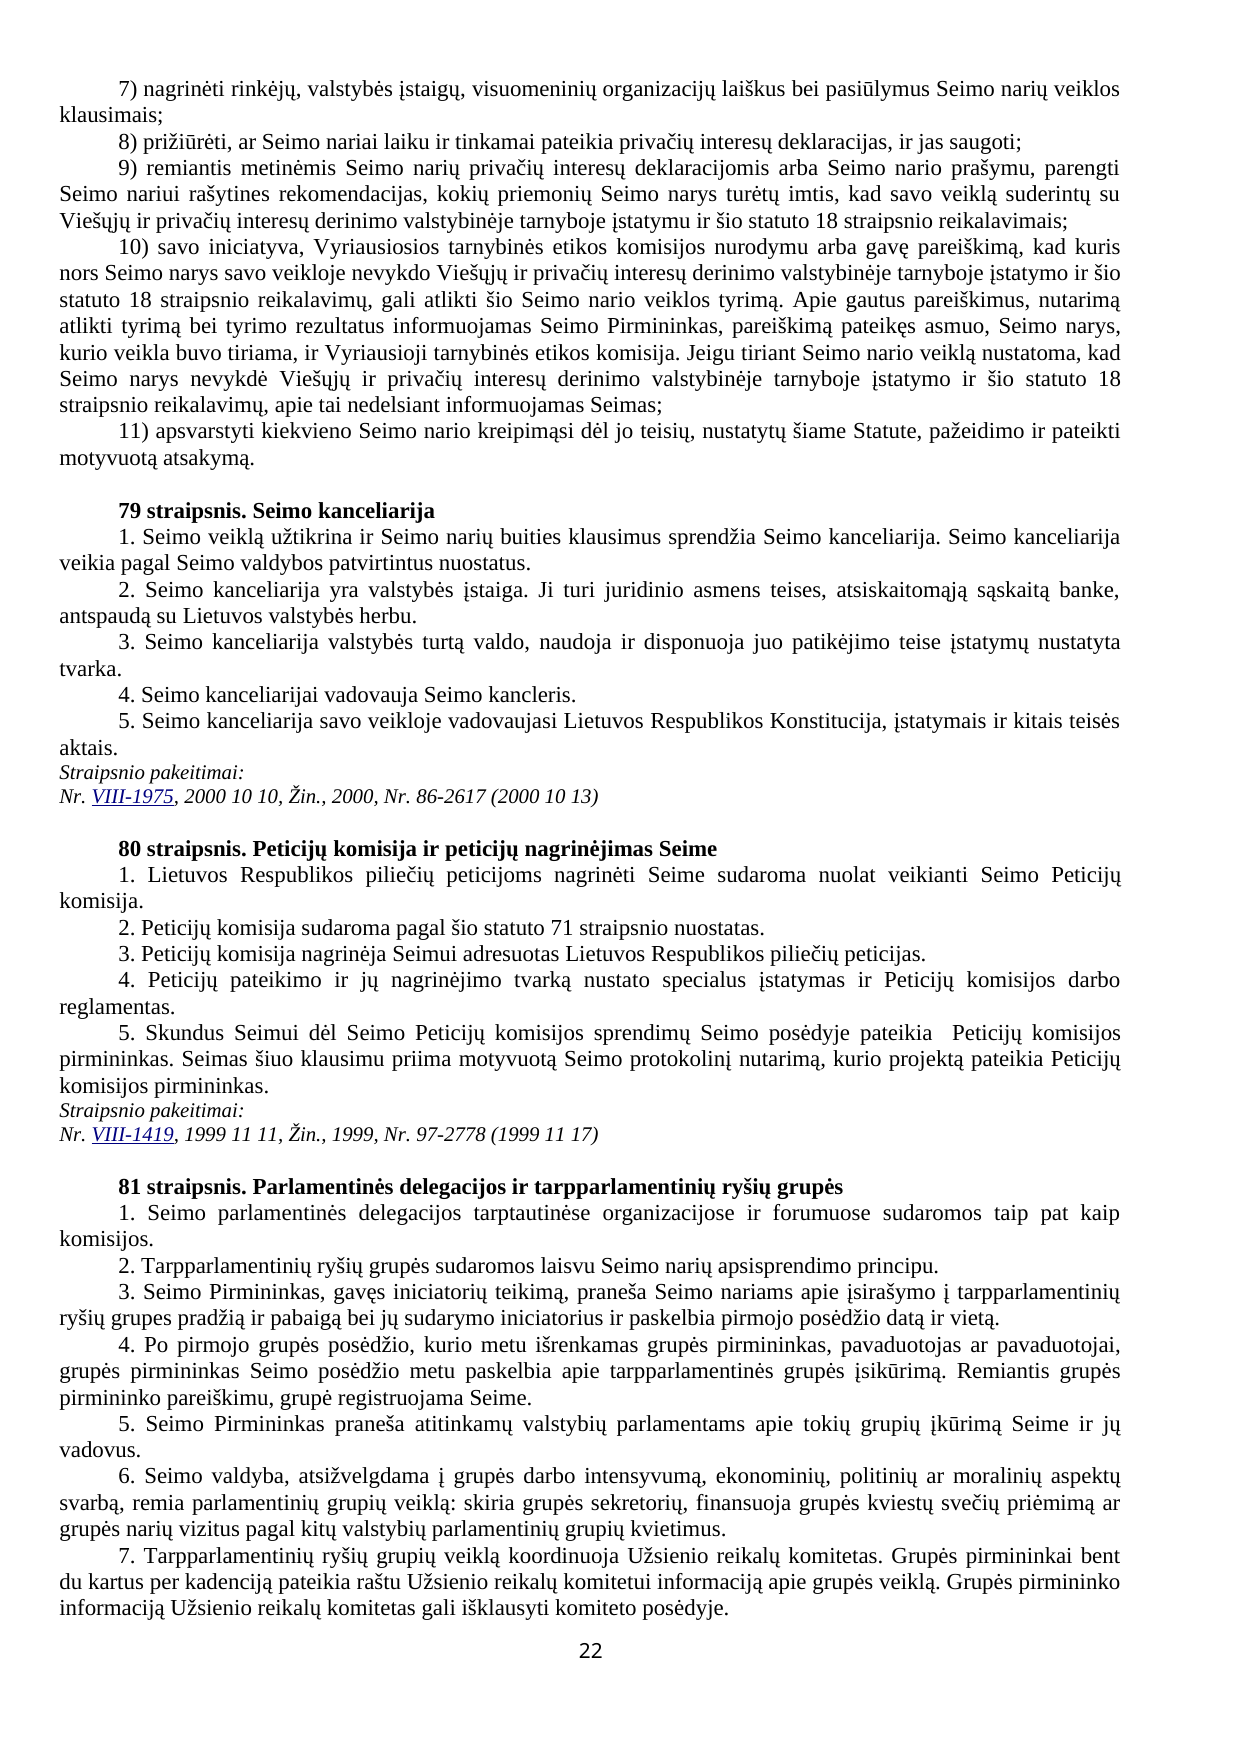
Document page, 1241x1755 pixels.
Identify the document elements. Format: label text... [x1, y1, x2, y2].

text 80 straipsnis. Peticijų komisija ir peticijų nagrinėjimas Seime [59, 835, 1122, 861]
text 5. Seimo Pirmininkas praneša atitinkamų valstybių parlamentams apie tokių grupių įkūrimą Seime ir jų vadovus. [59, 1410, 1122, 1463]
text 5. Skundus Seimui dėl Seimo Peticijų komisijos sprendimų Seimo posėdyje pateikia Peticijų komisijos pirmininkas. Seimas šiuo klausimu priima motyvuotą Seimo protokolinį nutarimą, kurio projektą pateikia Peticijų komisijos pirmininkas. [59, 1019, 1122, 1098]
text 1. Seimo parlamentinės delegacijos tarptautinėse organizacijose ir forumuose sudaromos taip pat kaip komisijos. [59, 1199, 1122, 1252]
text Straipsnio pakeitimai: [59, 760, 1122, 784]
text 1. Lietuvos Respublikos piliečių peticijoms nagrinėti Seime sudaroma nuolat veikianti Seimo Peticijų komisija. [59, 861, 1122, 914]
text 3. Seimo Pirmininkas, gavęs iniciatorių teikimą, praneša Seimo nariams apie įsirašymo į tarpparlamentinių ryšių grupes pradžią ir pabaigą bei jų sudarymo iniciatorius ir paskelbia pirmojo posėdžio datą ir vietą. [59, 1278, 1122, 1331]
text 2. Peticijų komisija sudaroma pagal šio statuto 71 straipsnio nuostatas. [59, 914, 1122, 940]
text 79 straipsnis. Seimo kanceliarija [59, 497, 1122, 523]
text Nr. VIII-1975, 2000 10 10, Žin., 2000, Nr. 86-2617 (2000 10 13) [59, 784, 1122, 808]
text Straipsnio pakeitimai: [59, 1098, 1122, 1122]
text 6. Seimo valdyba, atsižvelgdama į grupės darbo intensyvumą, ekonominių, politinių ar moralinių aspektų svarbą, remia parlamentinių grupių veiklą: skiria grupės sekretorių, finansuoja grupės kviestų svečių priėmimą ar grupės narių vizitus pagal kitų valstybių parlamentinių grupių kvietimus. [59, 1463, 1122, 1542]
text 7. Tarpparlamentinių ryšių grupių veiklą koordinuoja Užsienio reikalų komitetas. Grupės pirmininkai bent du kartus per kadenciją pateikia raštu Užsienio reikalų komitetui informaciją apie grupės veiklą. Grupės pirmininko informaciją Užsienio reikalų komitetas gali išklausyti komiteto posėdyje. [59, 1542, 1122, 1621]
text 3. Peticijų komisija nagrinėja Seimui adresuotas Lietuvos Respublikos piliečių peticijas. [59, 940, 1122, 966]
text 9) remiantis metinėmis Seimo narių privačių interesų deklaracijomis arba Seimo nario prašymu, parengti Seimo nariui rašytines rekomendacijas, kokių priemonių Seimo narys turėtų imtis, kad savo veiklą suderintų su Viešųjų ir privačių interesų derinimo valstybinėje tarnyboje įstatymu ir šio statuto 18 straipsnio reikalavimais; [59, 154, 1122, 233]
text 1. Seimo veiklą užtikrina ir Seimo narių buities klausimus sprendžia Seimo kanceliarija. Seimo kanceliarija veikia pagal Seimo valdybos patvirtintus nuostatus. [59, 523, 1122, 576]
text 81 straipsnis. Parlamentinės delegacijos ir tarpparlamentinių ryšių grupės [59, 1173, 1122, 1199]
text 4. Peticijų pateikimo ir jų nagrinėjimo tvarką nustato specialus įstatymas ir Peticijų komisijos darbo reglamentas. [59, 966, 1122, 1019]
text 10) savo iniciatyva, Vyriausiosios tarnybinės etikos komisijos nurodymu arba gavę pareiškimą, kad kuris nors Seimo narys savo veikloje nevykdo Viešųjų ir privačių interesų derinimo valstybinėje tarnyboje įstatymo ir šio statuto 18 straipsnio reikalavimų, gali atlikti šio Seimo nario veiklos tyrimą. Apie gautus pareiškimus, nutarimą atlikti tyrimą bei tyrimo rezultatus informuojamas Seimo Pirmininkas, pareiškimą pateikęs asmuo, Seimo narys, kurio veikla buvo tiriama, ir Vyriausioji tarnybinės etikos komisija. Jeigu tiriant Seimo nario veiklą nustatoma, kad Seimo narys nevykdė Viešųjų ir privačių interesų derinimo valstybinėje tarnyboje įstatymo ir šio statuto 18 straipsnio reikalavimų, apie tai nedelsiant informuojamas Seimas; [59, 233, 1122, 418]
text 5. Seimo kanceliarija savo veikloje vadovaujasi Lietuvos Respublikos Konstitucija, įstatymais ir kitais teisės aktais. [59, 707, 1122, 760]
text 4. Po pirmojo grupės posėdžio, kurio metu išrenkamas grupės pirmininkas, pavaduotojas ar pavaduotojai, grupės pirmininkas Seimo posėdžio metu paskelbia apie tarpparlamentinės grupės įsikūrimą. Remiantis grupės pirmininko pareiškimu, grupė registruojama Seime. [59, 1331, 1122, 1410]
text 3. Seimo kanceliarija valstybės turtą valdo, naudoja ir disponuoja juo patikėjimo teise įstatymų nustatyta tvarka. [59, 628, 1122, 681]
text 8) prižiūrėti, ar Seimo nariai laiku ir tinkamai pateikia privačių interesų deklaracijas, ir jas saugoti; [59, 128, 1122, 154]
text 2. Tarpparlamentinių ryšių grupės sudaromos laisvu Seimo narių apsisprendimo principu. [59, 1252, 1122, 1278]
text 11) apsvarstyti kiekvieno Seimo nario kreipimąsi dėl jo teisių, nustatytų šiame Statute, pažeidimo ir pateikti motyvuotą atsakymą. [59, 418, 1122, 470]
text 2. Seimo kanceliarija yra valstybės įstaiga. Ji turi juridinio asmens teises, atsiskaitomąją sąskaitą banke, antspaudą su Lietuvos valstybės herbu. [59, 576, 1122, 628]
text 7) nagrinėti rinkėjų, valstybės įstaigų, visuomeninių organizacijų laiškus bei pasiūlymus Seimo narių veiklos klausimais; [59, 75, 1122, 128]
text Nr. VIII-1419, 1999 11 11, Žin., 1999, Nr. 97-2778 (1999 11 17) [59, 1122, 1122, 1146]
text 4. Seimo kanceliarijai vadovauja Seimo kancleris. [59, 681, 1122, 707]
